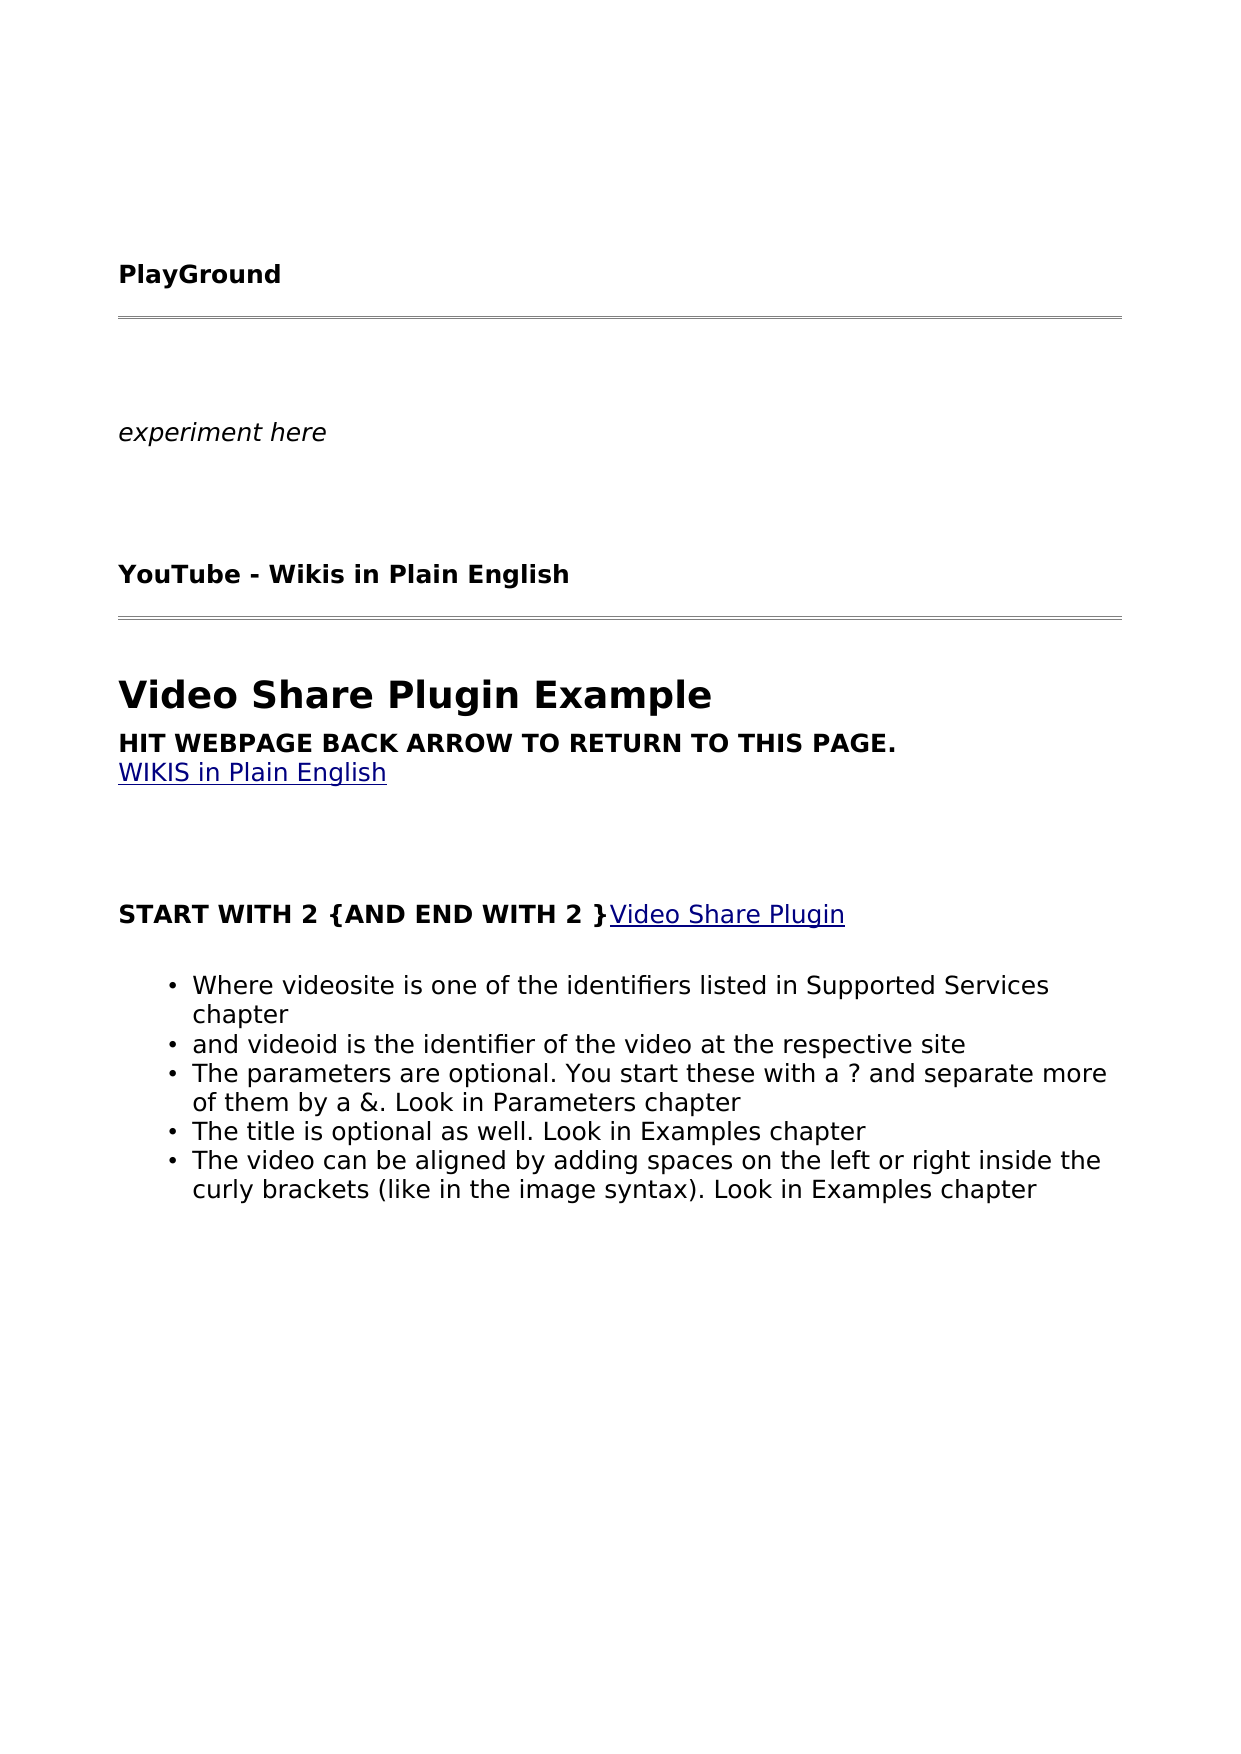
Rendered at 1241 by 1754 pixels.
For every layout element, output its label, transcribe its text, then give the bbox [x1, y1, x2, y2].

list The parameters are optional. You start these with a ? and separate more of them by a &. Look in Parameters chapter [177, 1059, 1122, 1117]
text experiment here [118, 419, 1122, 477]
text WIKIS in Plain English [118, 759, 1122, 788]
list The title is optional as well. Look in Examples chapter [177, 1117, 1122, 1146]
text START WITH 2 {AND END WITH 2 }Video Share Plugin [118, 900, 1122, 929]
text YouTube - Wikis in Plain English [118, 560, 1122, 589]
list Where videosite is one of the identifiers listed in Supported Services chapter [177, 971, 1122, 1030]
list and videoid is the identifier of the video at the respective site [177, 1030, 1122, 1059]
subtitle Video Share Plugin Example [118, 673, 1122, 717]
list The video can be aligned by adding spaces on the left or right inside the curly brackets (like in the image syntax). Look in Examples chapter [177, 1146, 1122, 1205]
text PlayGround [118, 260, 1122, 289]
text HIT WEBPAGE BACK ARROW TO RETURN TO THIS PAGE. [118, 729, 1122, 759]
